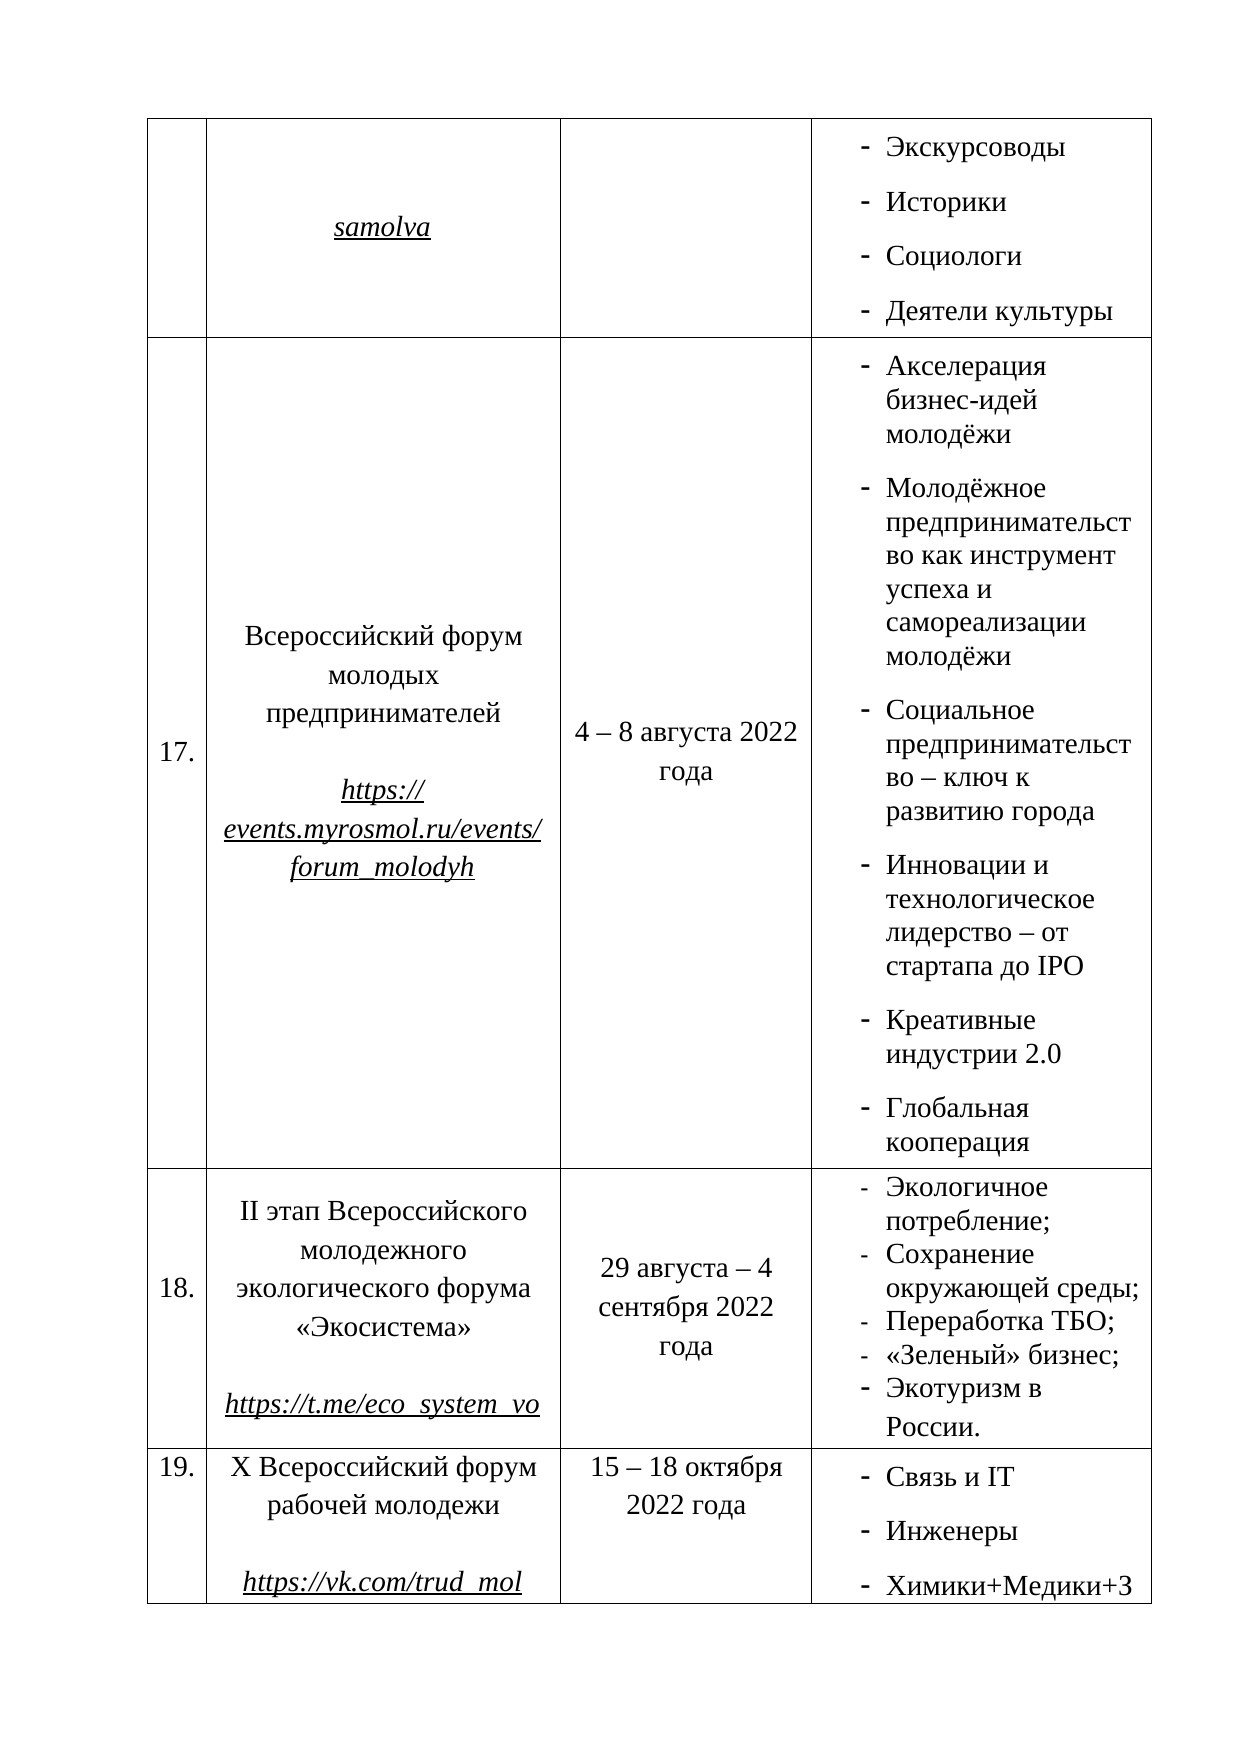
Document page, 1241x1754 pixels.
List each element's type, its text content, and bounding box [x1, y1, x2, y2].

table_cell 19. [148, 1449, 206, 1603]
table_cell Связь и IT Инженеры Химики+Медики+ЗОЖ Туризм Сельское хозяйство Транспорт/логистика Строительство [812, 1449, 1151, 1603]
table_cell Всероссийский форум молодых предпринимателей https://events.myrosmol.ru/events/forum_molodyh [207, 338, 560, 1168]
table_cell [561, 119, 811, 337]
table_cell Акселерация бизнес-идей молодёжи Молодёжное предпринимательство как инструмент успеха и самореализации молодёжи Социальное предпринимательство – ключ к развитию города Инновации и технологическое лидерство – от стартапа до IPO Креативные индустрии 2.0 Глобальная кооперация [812, 338, 1151, 1168]
table_cell 29 августа – 4 сентября 2022 года [561, 1169, 811, 1448]
table_cell 17. [148, 338, 206, 1168]
table_cell 18. [148, 1169, 206, 1448]
table_cell 4 – 8 августа 2022 года [561, 338, 811, 1168]
table_cell II этап Всероссийского молодежного экологического форума «Экосистема» https://t.me/eco_system_vo [207, 1169, 560, 1448]
table_cell Лидеры и участники волонтёрских и патриотических организаций Педагоги Экскурсоводы Историки Социологи Деятели культуры [812, 119, 1151, 337]
table_cell Х Всероссийский форум рабочей молодежи https://vk.com/trud_mol [207, 1449, 560, 1603]
table_cell [148, 119, 206, 337]
table_cell samolva [207, 119, 560, 337]
table_cell Экологичное потребление; Сохранение окружающей среды; Переработка ТБО; «Зеленый» бизнес; Экотуризм в России. [812, 1169, 1151, 1448]
table_cell 15 – 18 октября 2022 года [561, 1449, 811, 1603]
